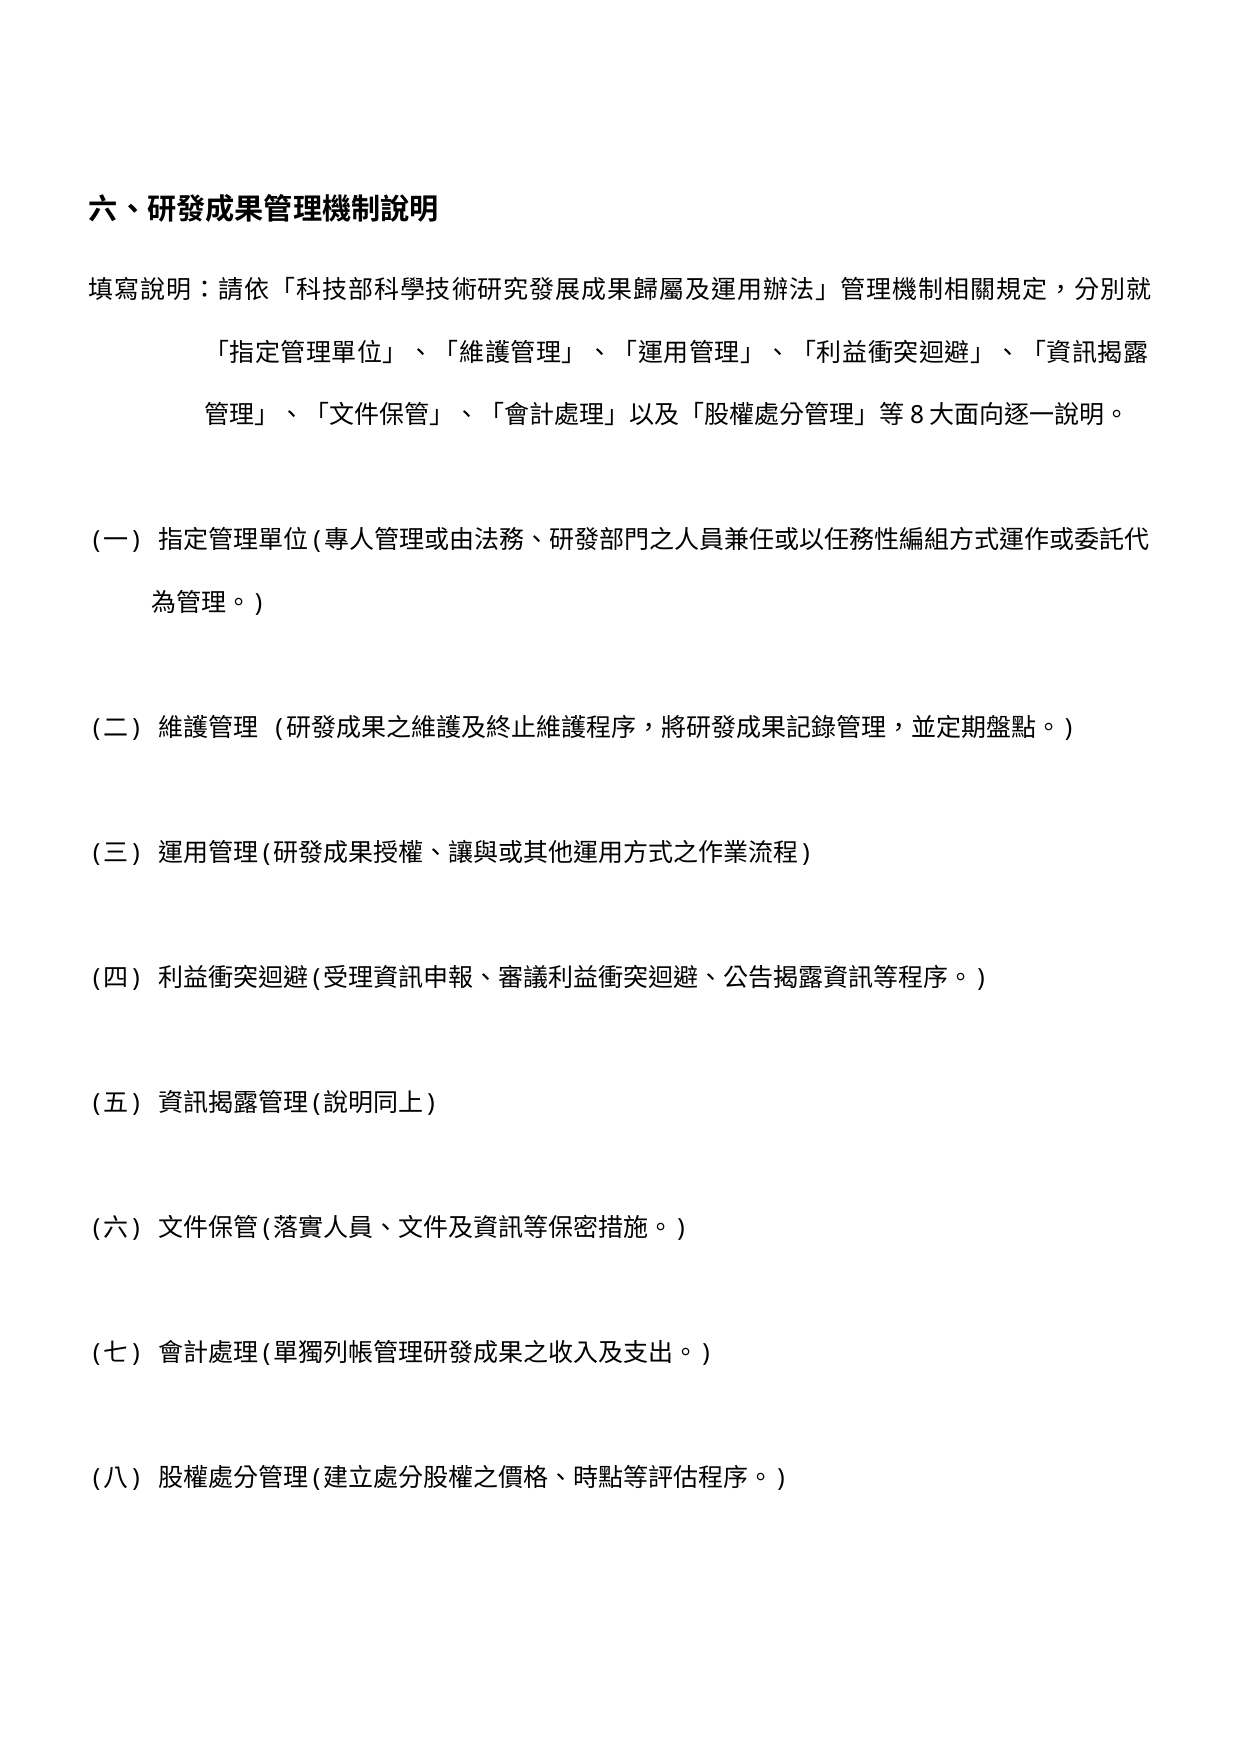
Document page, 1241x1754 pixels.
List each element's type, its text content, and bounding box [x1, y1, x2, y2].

text (三) 運用管理(研發成果授權、讓與或其他運用方式之作業流程) [89, 809, 1152, 871]
text (一) 指定管理單位(專人管理或由法務、研發部門之人員兼任或以任務性編組方式運作或委託代為管理。) [89, 496, 1152, 621]
text (七) 會計處理(單獨列帳管理研發成果之收入及支出。) [89, 1309, 1152, 1371]
text (六) 文件保管(落實人員、文件及資訊等保密措施。) [89, 1184, 1152, 1246]
text (四) 利益衝突迴避(受理資訊申報、審議利益衝突迴避、公告揭露資訊等程序。) [89, 934, 1152, 996]
text (二) 維護管理 (研發成果之維護及終止維護程序，將研發成果記錄管理，並定期盤點。) [89, 684, 1152, 746]
text (五) 資訊揭露管理(說明同上) [89, 1059, 1152, 1121]
text 填寫說明：請依「科技部科學技術研究發展成果歸屬及運用辦法」管理機制相關規定，分別就「指定管理單位」、「維護管理」、「運用管理」、「利益衝突迴避」、「資訊揭露管理」、「文件保管」、「會計處理」以及「股權處分管理」等8大面向逐一說明。 [89, 246, 1152, 434]
text 六、研發成果管理機制說明 [89, 165, 1152, 227]
text (八) 股權處分管理(建立處分股權之價格、時點等評估程序。) [89, 1434, 1152, 1496]
